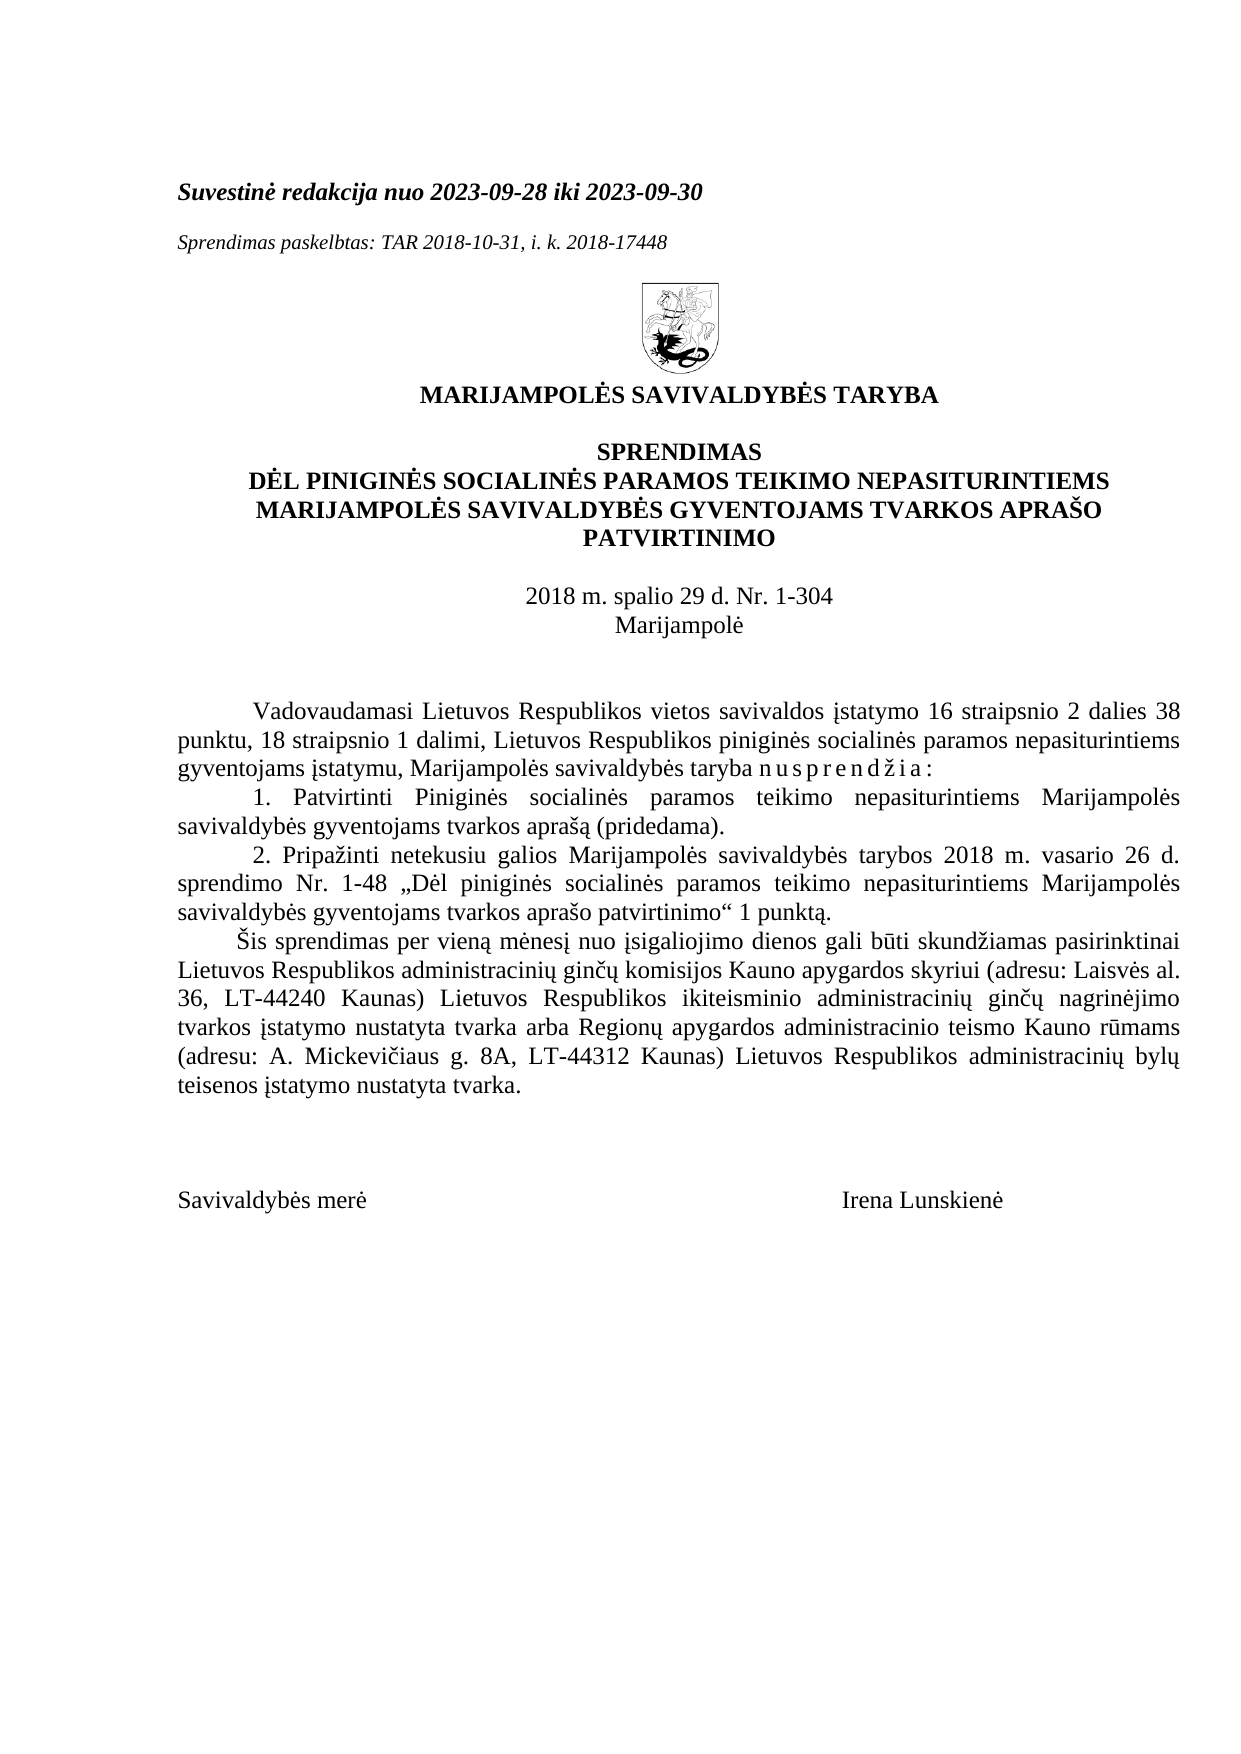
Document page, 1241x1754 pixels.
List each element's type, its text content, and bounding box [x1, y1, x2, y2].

text SPRENDIMAS [177, 437, 1181, 466]
text Vadovaudamasi Lietuvos Respublikos vietos savivaldos įstatymo 16 straipsnio 2 dalies 38 punktu, 18 straipsnio 1 dalimi, Lietuvos Respublikos piniginės socialinės paramos nepasiturintiems gyventojams įstatymu, Marijampolės savivaldybės taryba nusprendžia: [177, 696, 1181, 782]
text 2018 m. spalio 29 d. Nr. 1-304 [177, 581, 1181, 610]
text DĖL PINIGINĖS SOCIALINĖS PARAMOS TEIKIMO NEPASITURINTIEMS MARIJAMPOLĖS SAVIVALDYBĖS GYVENTOJAMS TVARKOS APRAŠO PATVIRTINIMO [177, 466, 1181, 552]
text Suvestinė redakcija nuo 2023-09-28 iki 2023-09-30 [177, 177, 1181, 206]
text 1. Patvirtinti Piniginės socialinės paramos teikimo nepasiturintiems Marijampolės savivaldybės gyventojams tvarkos aprašą (pridedama). [177, 782, 1181, 840]
text Savivaldybės merė Irena Lunskienė [177, 1185, 1181, 1213]
text Šis sprendimas per vieną mėnesį nuo įsigaliojimo dienos gali būti skundžiamas pasirinktinai Lietuvos Respublikos administracinių ginčų komisijos Kauno apygardos skyriui (adresu: Laisvės al. 36, LT-44240 Kaunas) Lietuvos Respublikos ikiteisminio administracinių ginčų nagrinėjimo tvarkos įstatymo nustatyta tvarka arba Regionų apygardos administracinio teismo Kauno rūmams (adresu: A. Mickevičiaus g. 8A, LT-44312 Kaunas) Lietuvos Respublikos administracinių bylų teisenos įstatymo nustatyta tvarka. [177, 926, 1181, 1098]
text 2. Pripažinti netekusiu galios Marijampolės savivaldybės tarybos 2018 m. vasario 26 d. sprendimo Nr. 1-48 „Dėl piniginės socialinės paramos teikimo nepasiturintiems Marijampolės savivaldybės gyventojams tvarkos aprašo patvirtinimo“ 1 punktą. [177, 840, 1181, 926]
text Marijampolė [177, 610, 1181, 638]
text MARIJAMPOLĖS SAVIVALDYBĖS TARYBA [177, 380, 1181, 408]
text Sprendimas paskelbtas: TAR 2018-10-31, i. k. 2018-17448 [177, 230, 1181, 254]
